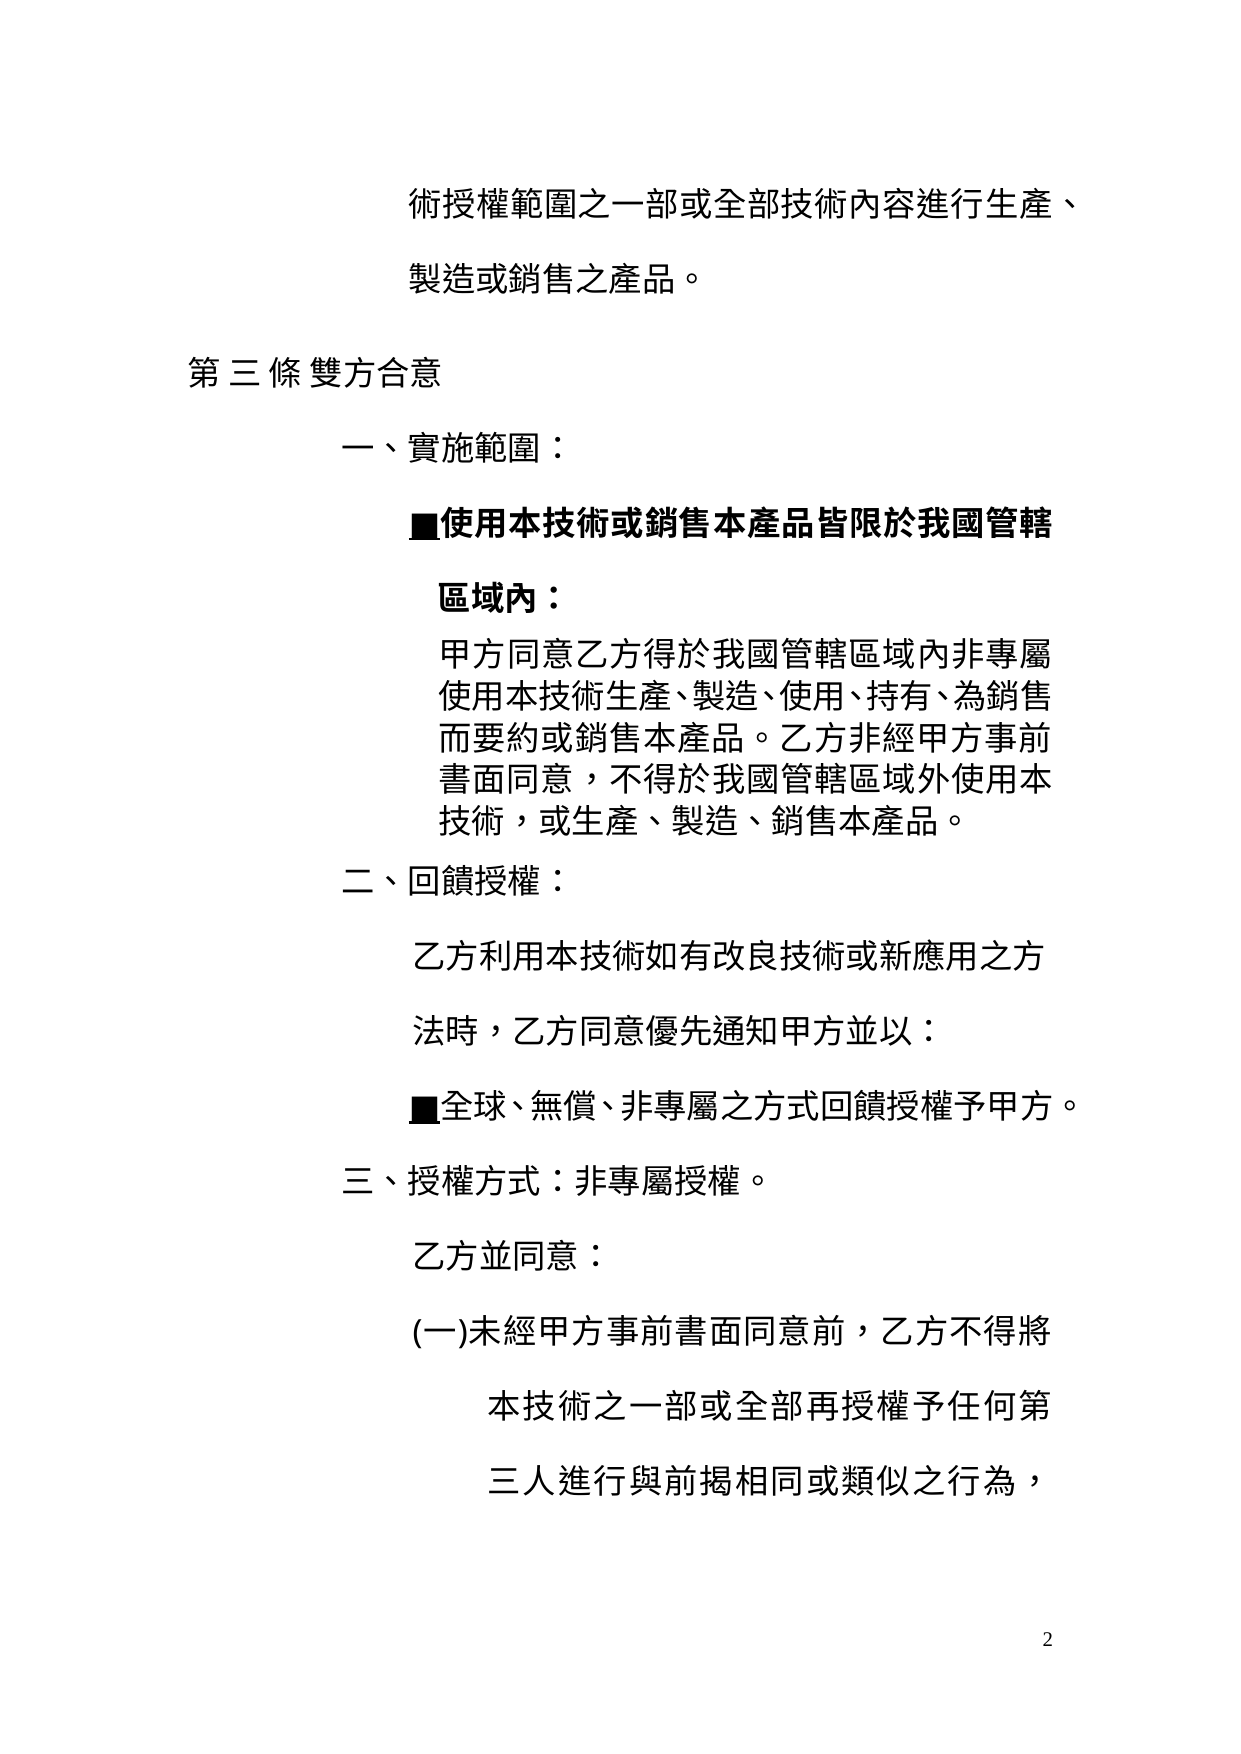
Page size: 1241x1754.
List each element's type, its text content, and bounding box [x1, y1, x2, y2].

text 甲方同意乙方得於我國管轄區域內非專屬使用本技術生產、製造、使用、持有、為銷售而要約或銷售本產品。乙方非經甲方事前書面同意，不得於我國管轄區域外使用本技術，或生產、製造、銷售本產品。 [438, 633, 1053, 842]
text 二、回饋授權： [341, 842, 1053, 917]
text 二、本產品：指乙方於下列授權範圍內使用本技術授權範圍之一部或全部技術內容進行生產、製造或銷售之產品。 [337, 164, 1053, 314]
text 乙方並同意： [412, 1217, 1053, 1292]
text 一、實施範圍： [341, 408, 1053, 483]
subtitle 第 三 條 雙方合意 [187, 333, 1053, 408]
text 三、授權方式：非專屬授權。 [341, 1142, 1053, 1217]
text ■全球、無償、非專屬之方式回饋授權予甲方。 [408, 1067, 1053, 1142]
text ■使用本技術或銷售本產品皆限於我國管轄區域內： [408, 483, 1053, 633]
text (一)未經甲方事前書面同意前，乙方不得將本技術之一部或全部再授權予任何第三人進行與前揭相同或類似之行為， [412, 1292, 1053, 1517]
text 乙方利用本技術如有改良技術或新應用之方法時，乙方同意優先通知甲方並以： [412, 917, 1053, 1067]
